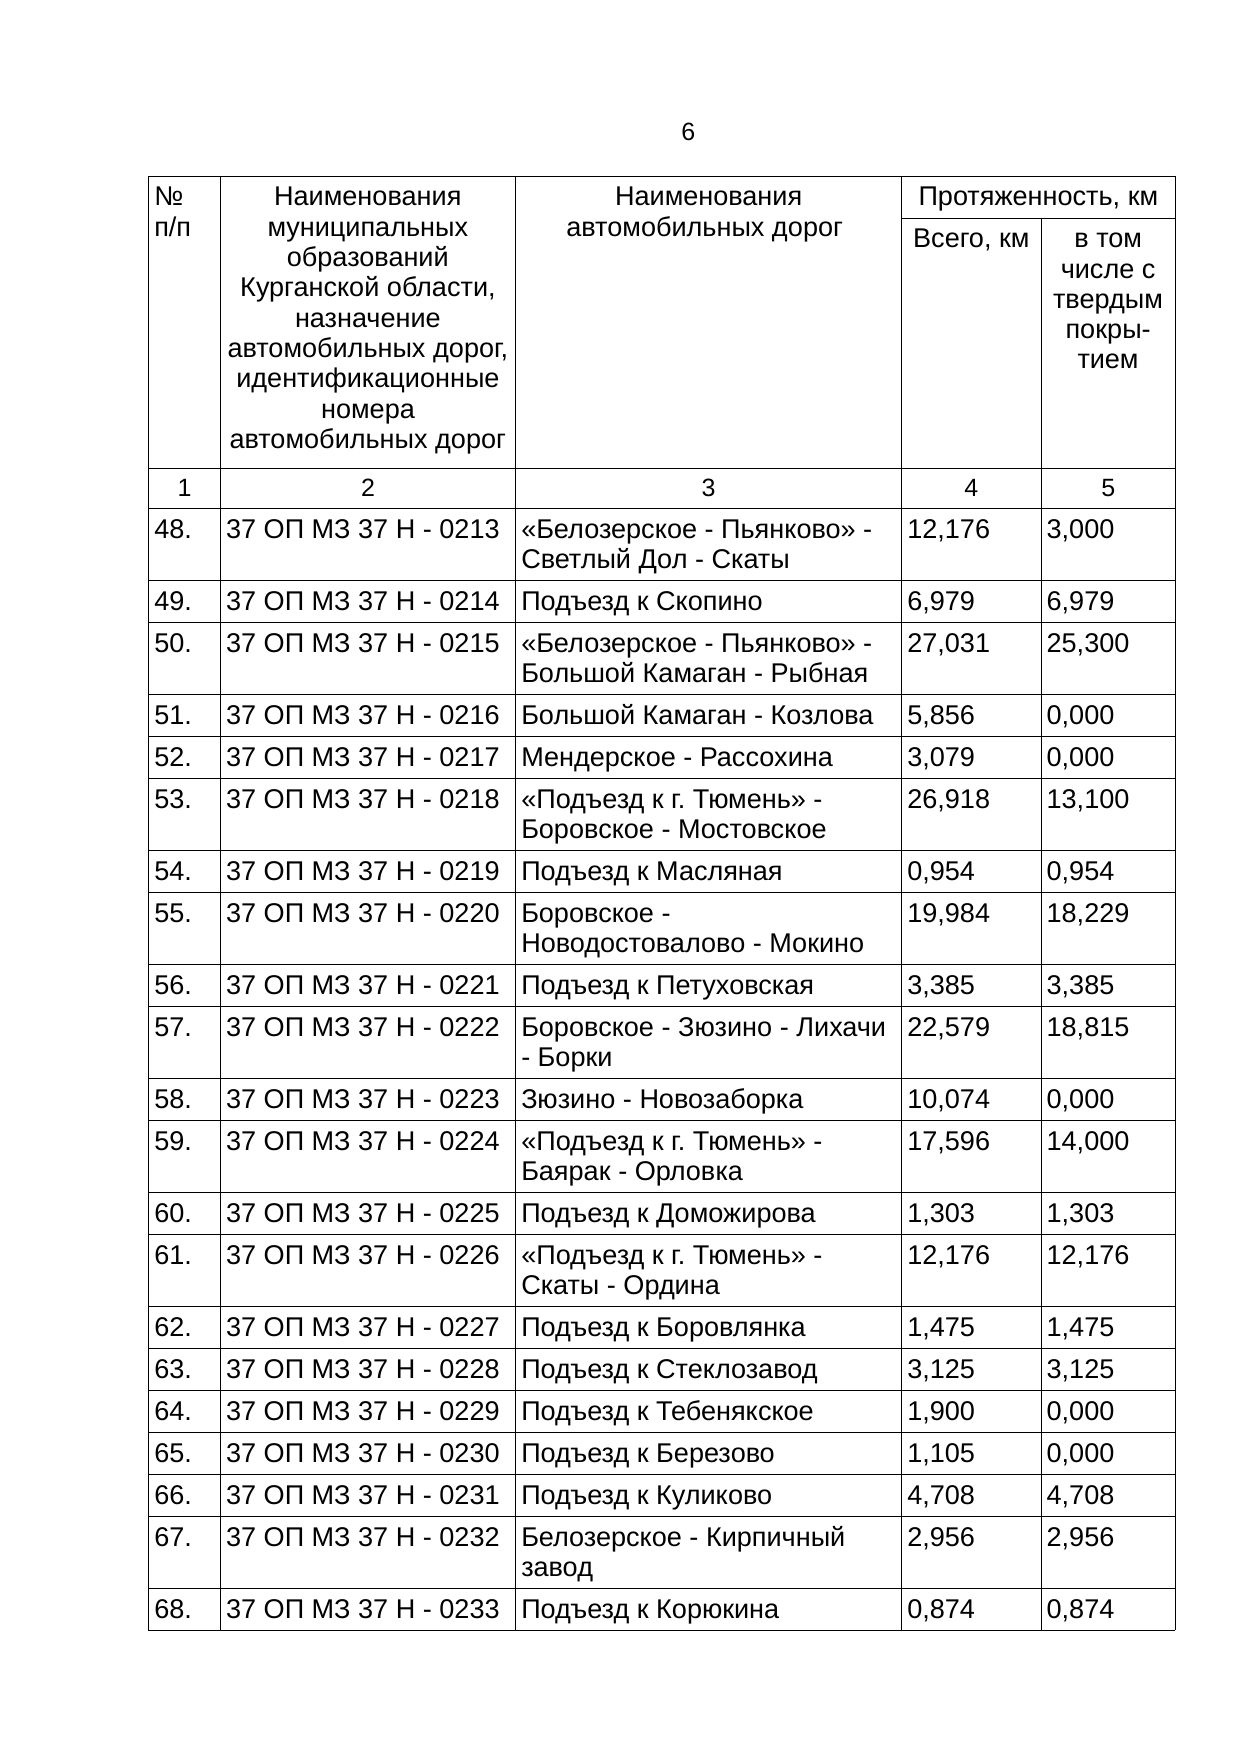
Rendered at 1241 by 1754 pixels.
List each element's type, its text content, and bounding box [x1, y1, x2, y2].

table_cell 1,105 [902, 1433, 1041, 1474]
table_cell 37 ОП МЗ 37 Н - 0223 [221, 1079, 515, 1120]
table_cell 26,918 [902, 779, 1041, 850]
table_cell Большой Камаган - Козлова [516, 695, 901, 736]
table_cell «Белозерское - Пьянково» - Светлый Дол - Скаты [516, 509, 901, 580]
table_cell 48. [149, 509, 220, 580]
table_cell Боровское - Зюзино - Лихачи - Борки [516, 1007, 901, 1078]
table_cell 3,385 [902, 965, 1041, 1006]
table_cell 50. [149, 623, 220, 694]
table_header № п/п [149, 177, 220, 468]
table_cell 37 ОП МЗ 37 Н - 0217 [221, 737, 515, 778]
table_cell 58. [149, 1079, 220, 1120]
table_cell 37 ОП МЗ 37 Н - 0225 [221, 1193, 515, 1234]
table_cell 0,000 [1042, 1433, 1175, 1474]
table_cell 37 ОП МЗ 37 Н - 0224 [221, 1121, 515, 1192]
table_cell 0,954 [902, 851, 1041, 892]
table_cell 37 ОП МЗ 37 Н - 0218 [221, 779, 515, 850]
table_cell 37 ОП МЗ 37 Н - 0222 [221, 1007, 515, 1078]
table_cell 12,176 [902, 509, 1041, 580]
table_cell Зюзино - Новозаборка [516, 1079, 901, 1120]
table_cell 3,385 [1042, 965, 1175, 1006]
table_cell 37 ОП МЗ 37 Н - 0214 [221, 581, 515, 622]
table_cell Подъезд к Тебенякское [516, 1391, 901, 1432]
table_cell «Подъезд к г. Тюмень» - Боровское - Мостовское [516, 779, 901, 850]
table_cell Мендерское - Рассохина [516, 737, 901, 778]
table_cell Подъезд к Скопино [516, 581, 901, 622]
table_cell 0,000 [1042, 1391, 1175, 1432]
table_cell 59. [149, 1121, 220, 1192]
table_cell 51. [149, 695, 220, 736]
table_cell 4 [902, 469, 1041, 508]
table_cell «Подъезд к г. Тюмень» - Скаты - Ордина [516, 1235, 901, 1306]
table_cell Подъезд к Корюкина [516, 1589, 901, 1630]
table_cell 56. [149, 965, 220, 1006]
table_cell Подъезд к Масляная [516, 851, 901, 892]
table_cell 6,979 [902, 581, 1041, 622]
table_cell 2,956 [1042, 1517, 1175, 1588]
table_cell 37 ОП МЗ 37 Н - 0213 [221, 509, 515, 580]
table_cell 12,176 [1042, 1235, 1175, 1306]
table_cell 37 ОП МЗ 37 Н - 0216 [221, 695, 515, 736]
table_cell Подъезд к Доможирова [516, 1193, 901, 1234]
table_cell Боровское - Новодостовалово - Мокино [516, 893, 901, 964]
table_cell 3 [516, 469, 901, 508]
table_cell 3,000 [1042, 509, 1175, 580]
table_cell 53. [149, 779, 220, 850]
table_cell 61. [149, 1235, 220, 1306]
table_cell 37 ОП МЗ 37 Н - 0227 [221, 1307, 515, 1348]
table_cell 25,300 [1042, 623, 1175, 694]
table_cell 65. [149, 1433, 220, 1474]
table_cell Подъезд к Петуховская [516, 965, 901, 1006]
table_cell 1,900 [902, 1391, 1041, 1432]
table_header Наименования автомобильных дорог [516, 177, 901, 468]
table_cell 55. [149, 893, 220, 964]
table_cell 1,475 [1042, 1307, 1175, 1348]
table_cell 22,579 [902, 1007, 1041, 1078]
table_cell 37 ОП МЗ 37 Н - 0226 [221, 1235, 515, 1306]
table_cell 62. [149, 1307, 220, 1348]
table_cell Подъезд к Стеклозавод [516, 1349, 901, 1390]
table_cell 6,979 [1042, 581, 1175, 622]
table_cell 3,125 [902, 1349, 1041, 1390]
table_cell 18,229 [1042, 893, 1175, 964]
table_cell 37 ОП МЗ 37 Н - 0228 [221, 1349, 515, 1390]
table_cell 1,303 [902, 1193, 1041, 1234]
table_cell 3,079 [902, 737, 1041, 778]
table_cell 0,954 [1042, 851, 1175, 892]
table_cell 2 [221, 469, 515, 508]
table_cell «Белозерское - Пьянково» - Большой Камаган - Рыбная [516, 623, 901, 694]
table_cell 37 ОП МЗ 37 Н - 0220 [221, 893, 515, 964]
table_cell 1,475 [902, 1307, 1041, 1348]
table_cell Подъезд к Куликово [516, 1475, 901, 1516]
table_cell в том числе с твердым покры-тием [1042, 219, 1175, 468]
table_cell 64. [149, 1391, 220, 1432]
table_cell 0,874 [1042, 1589, 1175, 1630]
table_header Протяженность, км [902, 177, 1175, 217]
table_cell 13,100 [1042, 779, 1175, 850]
table_cell 1,303 [1042, 1193, 1175, 1234]
table_cell Подъезд к Березово [516, 1433, 901, 1474]
table_cell 37 ОП МЗ 37 Н - 0219 [221, 851, 515, 892]
table_cell 49. [149, 581, 220, 622]
table_cell 4,708 [902, 1475, 1041, 1516]
table_cell 37 ОП МЗ 37 Н - 0232 [221, 1517, 515, 1588]
table_cell 10,074 [902, 1079, 1041, 1120]
table_cell 37 ОП МЗ 37 Н - 0229 [221, 1391, 515, 1432]
table_cell 5 [1042, 469, 1175, 508]
table_cell 37 ОП МЗ 37 Н - 0231 [221, 1475, 515, 1516]
table_cell 18,815 [1042, 1007, 1175, 1078]
table_cell 63. [149, 1349, 220, 1390]
table_cell Подъезд к Боровлянка [516, 1307, 901, 1348]
table_header Наименования муниципальных образований Курганской области, назначение автомобильных дорог, идентификационные номера автомобильных дорог [221, 177, 515, 468]
table_cell 54. [149, 851, 220, 892]
table_cell 60. [149, 1193, 220, 1234]
table_cell 37 ОП МЗ 37 Н - 0215 [221, 623, 515, 694]
table_cell 17,596 [902, 1121, 1041, 1192]
table_cell 5,856 [902, 695, 1041, 736]
table_cell 37 ОП МЗ 37 Н - 0230 [221, 1433, 515, 1474]
table_cell 3,125 [1042, 1349, 1175, 1390]
table_cell 27,031 [902, 623, 1041, 694]
table_cell 19,984 [902, 893, 1041, 964]
table_cell Всего, км [902, 219, 1041, 468]
table_cell 12,176 [902, 1235, 1041, 1306]
table_cell 0,000 [1042, 737, 1175, 778]
table_cell 57. [149, 1007, 220, 1078]
table_cell Белозерское - Кирпичный завод [516, 1517, 901, 1588]
table_cell 37 ОП МЗ 37 Н - 0233 [221, 1589, 515, 1630]
table_cell 67. [149, 1517, 220, 1588]
table_cell 52. [149, 737, 220, 778]
table_cell 0,874 [902, 1589, 1041, 1630]
table_cell 0,000 [1042, 1079, 1175, 1120]
table_cell 1 [149, 469, 220, 508]
table_cell 14,000 [1042, 1121, 1175, 1192]
table_cell 0,000 [1042, 695, 1175, 736]
table_cell 68. [149, 1589, 220, 1630]
table_cell 37 ОП МЗ 37 Н - 0221 [221, 965, 515, 1006]
table_cell 66. [149, 1475, 220, 1516]
table_cell 4,708 [1042, 1475, 1175, 1516]
table_cell «Подъезд к г. Тюмень» - Баярак - Орловка [516, 1121, 901, 1192]
table_cell 2,956 [902, 1517, 1041, 1588]
